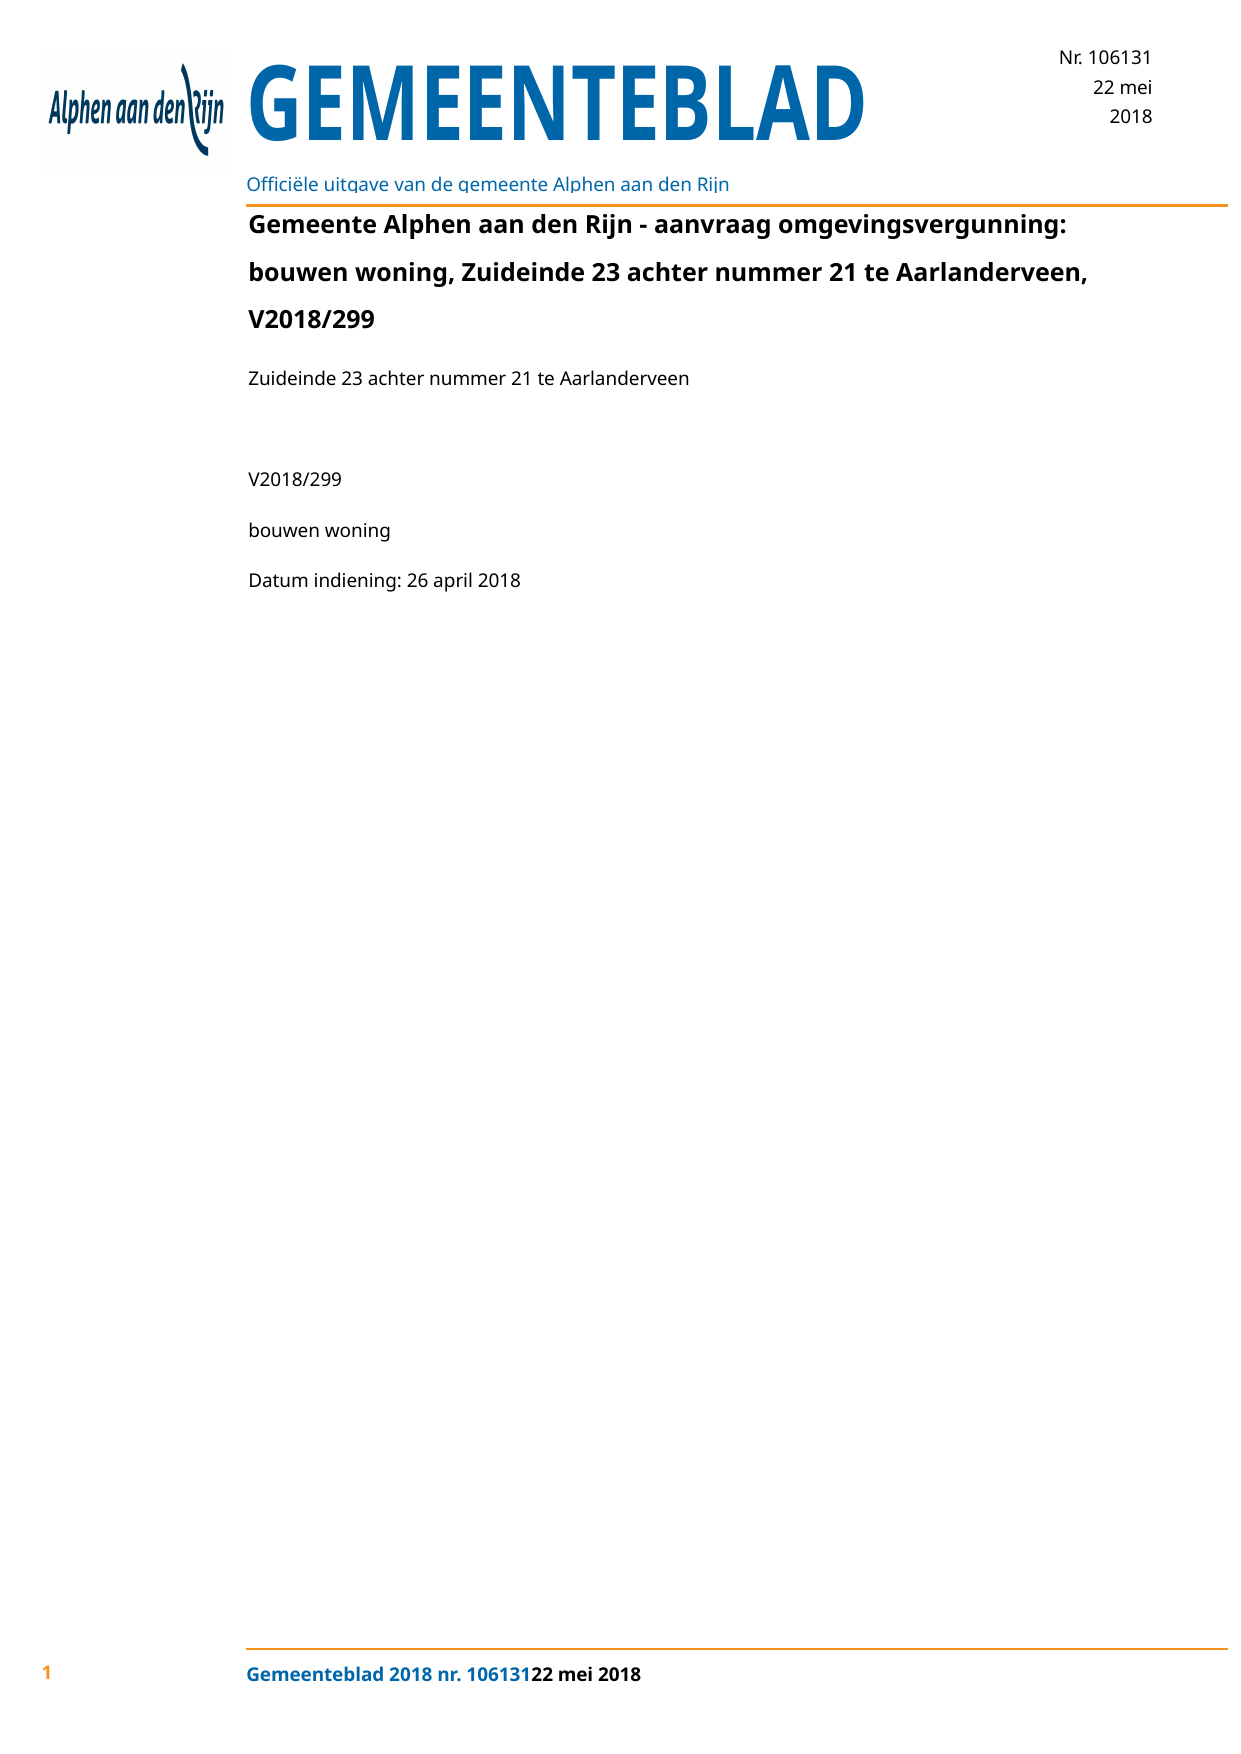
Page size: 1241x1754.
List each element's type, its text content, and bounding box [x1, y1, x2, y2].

text bouwen woning [248, 517, 1152, 542]
text Datum indiening: 26 april 2018 [248, 567, 1152, 593]
picture [41, 47, 231, 172]
text V2018/299 [248, 466, 1152, 492]
text Zuideinde 23 achter nummer 21 te Aarlanderveen [248, 366, 1152, 391]
text Gemeente Alphen aan den Rijn - aanvraag omgevingsvergunning: bouwen woning, Zuideinde 23 achter nummer 21 te Aarlanderveen, V2018/299 [248, 207, 1152, 336]
